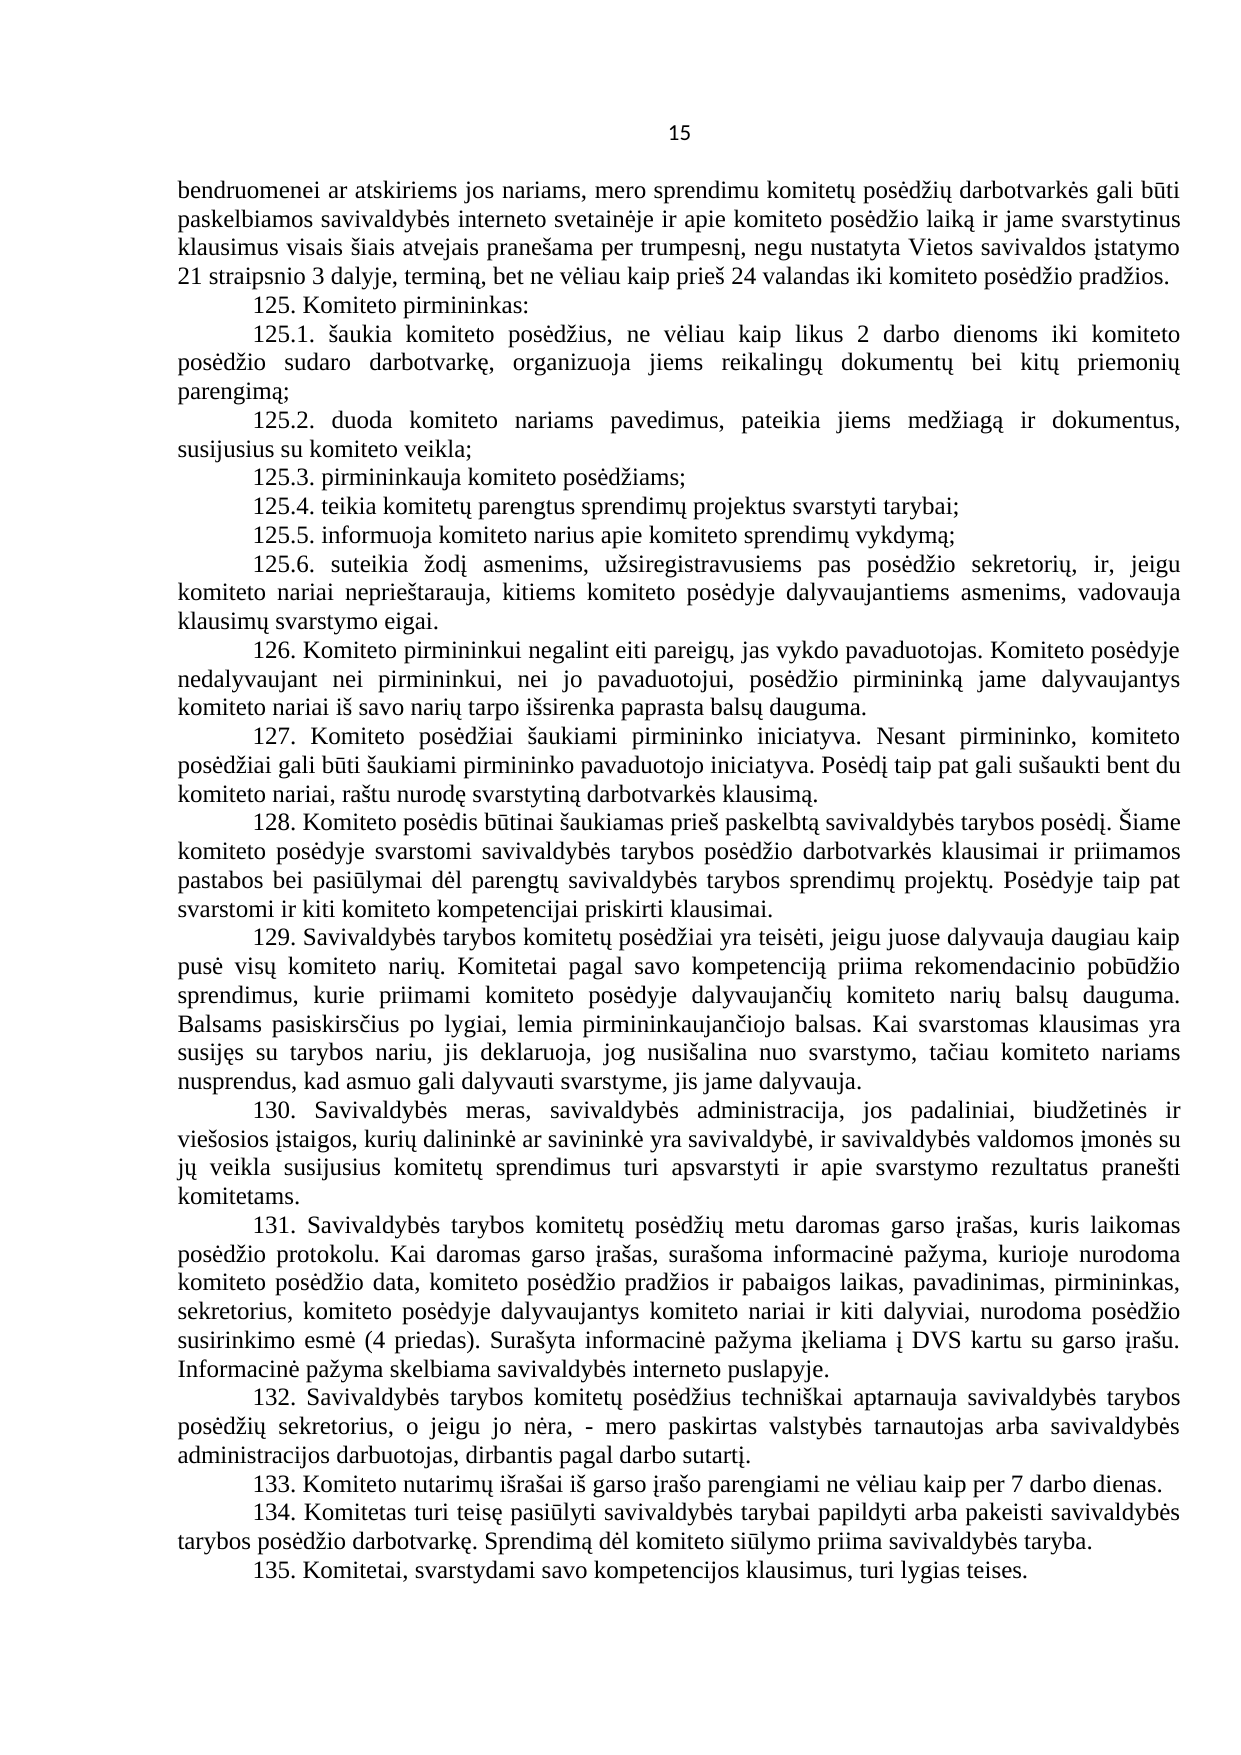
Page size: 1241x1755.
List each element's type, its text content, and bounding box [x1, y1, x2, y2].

text 125. Komiteto pirmininkas: [177, 290, 1181, 319]
text 133. Komiteto nutarimų išrašai iš garso įrašo parengiami ne vėliau kaip per 7 darbo dienas. [177, 1469, 1181, 1497]
text 135. Komitetai, svarstydami savo kompetencijos klausimus, turi lygias teises. [177, 1555, 1181, 1584]
text 125.1. šaukia komiteto posėdžius, ne vėliau kaip likus 2 darbo dienoms iki komiteto posėdžio sudaro darbotvarkę, organizuoja jiems reikalingų dokumentų bei kitų priemonių parengimą; [177, 319, 1181, 405]
text 131. Savivaldybės tarybos komitetų posėdžių metu daromas garso įrašas, kuris laikomas posėdžio protokolu. Kai daromas garso įrašas, surašoma informacinė pažyma, kurioje nurodoma komiteto posėdžio data, komiteto posėdžio pradžios ir pabaigos laikas, pavadinimas, pirmininkas, sekretorius, komiteto posėdyje dalyvaujantys komiteto nariai ir kiti dalyviai, nurodoma posėdžio susirinkimo esmė (4 priedas). Surašyta informacinė pažyma įkeliama į DVS kartu su garso įrašu. Informacinė pažyma skelbiama savivaldybės interneto puslapyje. [177, 1210, 1181, 1382]
text 125.3. pirmininkauja komiteto posėdžiams; [177, 462, 1181, 491]
text 132. Savivaldybės tarybos komitetų posėdžius techniškai aptarnauja savivaldybės tarybos posėdžių sekretorius, o jeigu jo nėra, - mero paskirtas valstybės tarnautojas arba savivaldybės administracijos darbuotojas, dirbantis pagal darbo sutartį. [177, 1382, 1181, 1469]
text 130. Savivaldybės meras, savivaldybės administracija, jos padaliniai, biudžetinės ir viešosios įstaigos, kurių dalininkė ar savininkė yra savivaldybė, ir savivaldybės valdomos įmonės su jų veikla susijusius komitetų sprendimus turi apsvarstyti ir apie svarstymo rezultatus pranešti komitetams. [177, 1095, 1181, 1210]
text 134. Komitetas turi teisę pasiūlyti savivaldybės tarybai papildyti arba pakeisti savivaldybės tarybos posėdžio darbotvarkę. Sprendimą dėl komiteto siūlymo priima savivaldybės taryba. [177, 1497, 1181, 1555]
text 129. Savivaldybės tarybos komitetų posėdžiai yra teisėti, jeigu juose dalyvauja daugiau kaip pusė visų komiteto narių. Komitetai pagal savo kompetenciją priima rekomendacinio pobūdžio sprendimus, kurie priimami komiteto posėdyje dalyvaujančių komiteto narių balsų dauguma. Balsams pasiskirsčius po lygiai, lemia pirmininkaujančiojo balsas. Kai svarstomas klausimas yra susijęs su tarybos nariu, jis deklaruoja, jog nusišalina nuo svarstymo, tačiau komiteto nariams nusprendus, kad asmuo gali dalyvauti svarstyme, jis jame dalyvauja. [177, 922, 1181, 1095]
text 128. Komiteto posėdis būtinai šaukiamas prieš paskelbtą savivaldybės tarybos posėdį. Šiame komiteto posėdyje svarstomi savivaldybės tarybos posėdžio darbotvarkės klausimai ir priimamos pastabos bei pasiūlymai dėl parengtų savivaldybės tarybos sprendimų projektų. Posėdyje taip pat svarstomi ir kiti komiteto kompetencijai priskirti klausimai. [177, 807, 1181, 922]
text 126. Komiteto pirmininkui negalint eiti pareigų, jas vykdo pavaduotojas. Komiteto posėdyje nedalyvaujant nei pirmininkui, nei jo pavaduotojui, posėdžio pirmininką jame dalyvaujantys komiteto nariai iš savo narių tarpo išsirenka paprasta balsų dauguma. [177, 635, 1181, 721]
text 125.2. duoda komiteto nariams pavedimus, pateikia jiems medžiagą ir dokumentus, susijusius su komiteto veikla; [177, 405, 1181, 462]
text 125.5. informuoja komiteto narius apie komiteto sprendimų vykdymą; [177, 520, 1181, 549]
text bendruomenei ar atskiriems jos nariams, mero sprendimu komitetų posėdžių darbotvarkės gali būti paskelbiamos savivaldybės interneto svetainėje ir apie komiteto posėdžio laiką ir jame svarstytinus klausimus visais šiais atvejais pranešama per trumpesnį, negu nustatyta Vietos savivaldos įstatymo 21 straipsnio 3 dalyje, terminą, bet ne vėliau kaip prieš 24 valandas iki komiteto posėdžio pradžios. [177, 175, 1181, 290]
text 127. Komiteto posėdžiai šaukiami pirmininko iniciatyva. Nesant pirmininko, komiteto posėdžiai gali būti šaukiami pirmininko pavaduotojo iniciatyva. Posėdį taip pat gali sušaukti bent du komiteto nariai, raštu nurodę svarstytiną darbotvarkės klausimą. [177, 721, 1181, 807]
text 125.4. teikia komitetų parengtus sprendimų projektus svarstyti tarybai; [177, 491, 1181, 520]
text 125.6. suteikia žodį asmenims, užsiregistravusiems pas posėdžio sekretorių, ir, jeigu komiteto nariai neprieštarauja, kitiems komiteto posėdyje dalyvaujantiems asmenims, vadovauja klausimų svarstymo eigai. [177, 549, 1181, 635]
